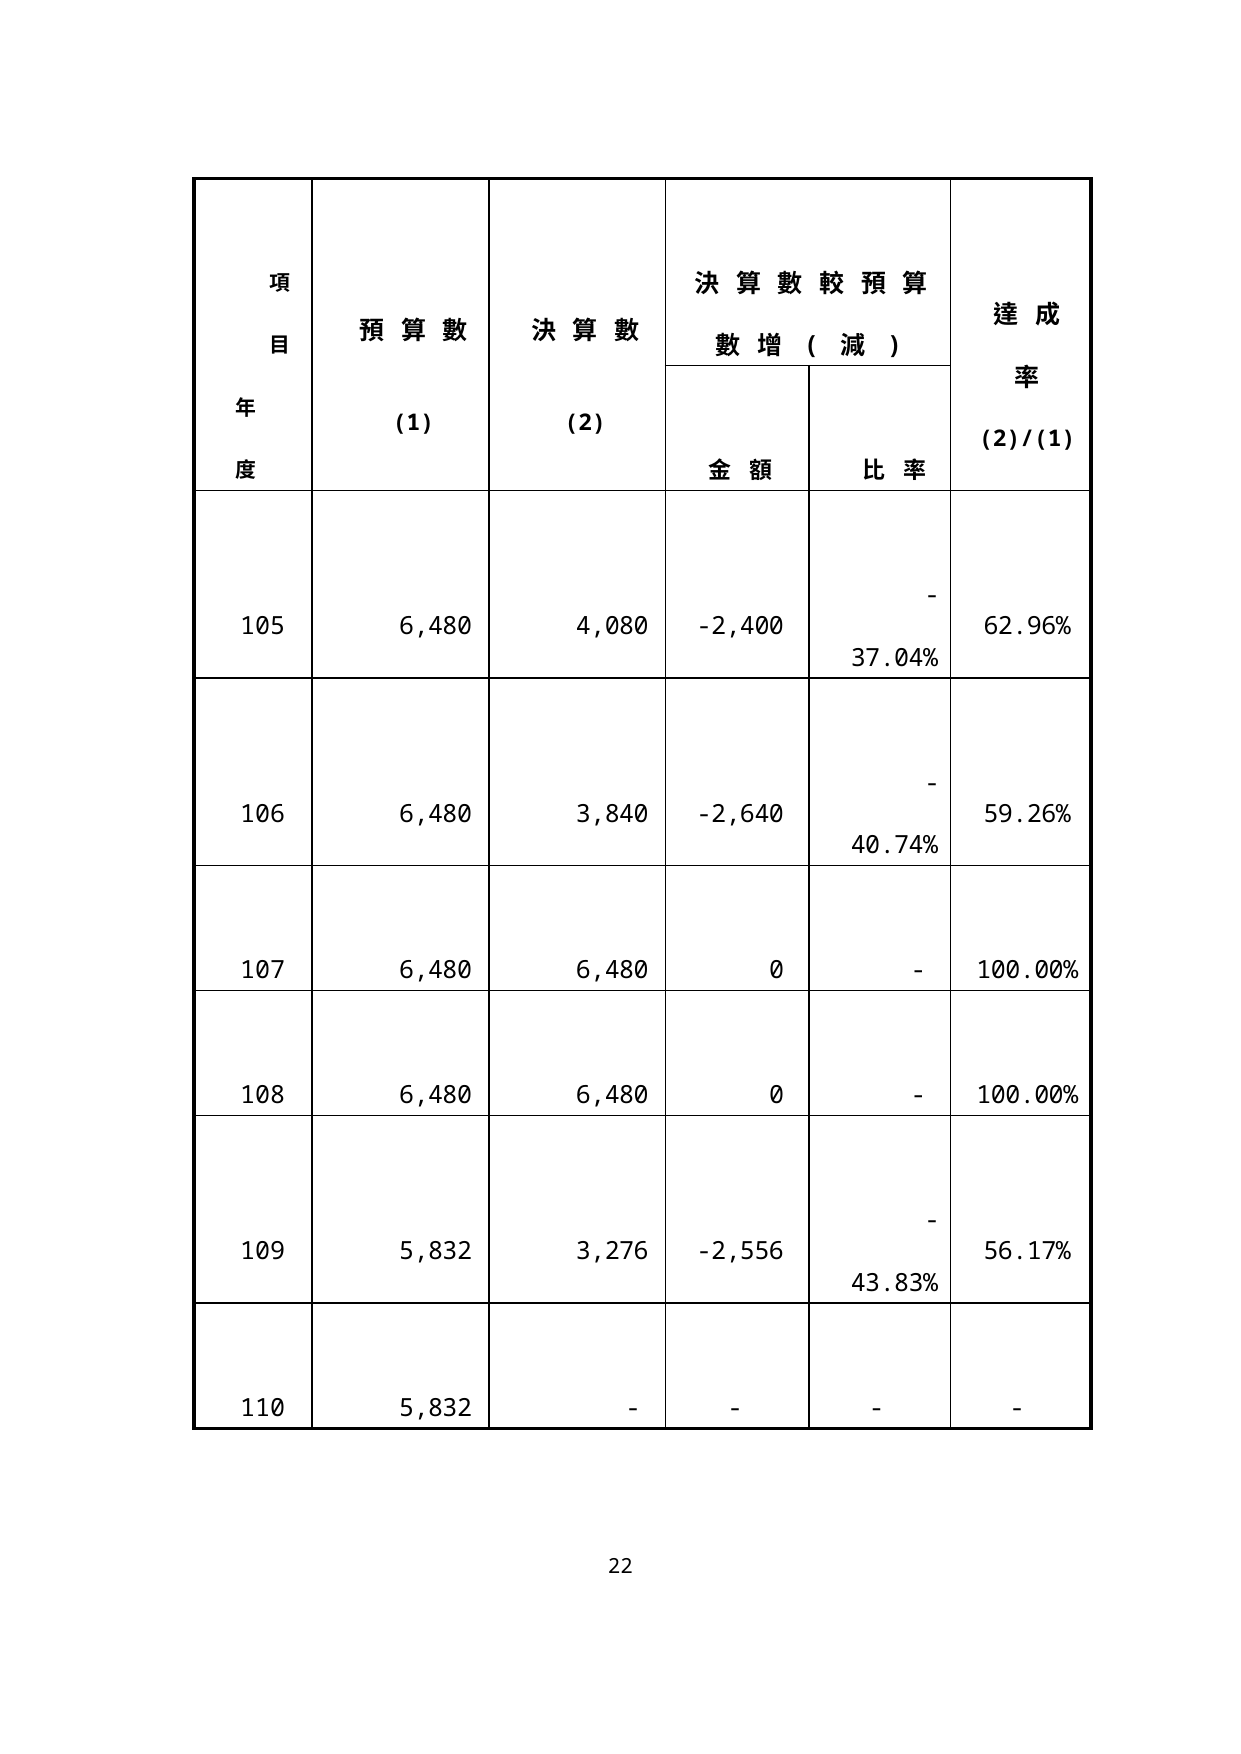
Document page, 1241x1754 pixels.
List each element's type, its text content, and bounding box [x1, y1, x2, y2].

table_cell 108 [196, 991, 311, 1115]
table_cell -2,556 [666, 1116, 808, 1302]
table_cell -37.04% [810, 491, 950, 677]
table_cell - [666, 1304, 808, 1427]
table_cell 6,480 [313, 991, 488, 1115]
table_cell 比率 [810, 366, 950, 490]
table_cell 3,276 [490, 1116, 665, 1302]
table_header 項目 年度 [196, 180, 311, 490]
table_cell 6,480 [313, 679, 488, 865]
table_cell - [951, 1304, 1089, 1427]
table_cell -40.74% [810, 679, 950, 865]
table_cell 106 [196, 679, 311, 865]
table_cell 56.17% [951, 1116, 1089, 1302]
table_cell - [490, 1304, 665, 1427]
table_cell 100.00% [951, 866, 1089, 990]
table_cell 0 [666, 866, 808, 990]
table_cell 4,080 [490, 491, 665, 677]
table_cell 100.00% [951, 991, 1089, 1115]
table_header 達成率(2)/(1) [951, 180, 1089, 490]
table_cell -2,400 [666, 491, 808, 677]
table_cell 62.96% [951, 491, 1089, 677]
table_cell 金額 [666, 366, 808, 490]
table_cell 110 [196, 1304, 311, 1427]
table_cell - [810, 991, 950, 1115]
table_cell 107 [196, 866, 311, 990]
table_cell - [810, 866, 950, 990]
table_cell 59.26% [951, 679, 1089, 865]
table_cell 6,480 [313, 866, 488, 990]
table_cell 3,840 [490, 679, 665, 865]
table_cell -43.83% [810, 1116, 950, 1302]
table_cell 109 [196, 1116, 311, 1302]
table_cell 6,480 [490, 991, 665, 1115]
table_cell 5,832 [313, 1304, 488, 1427]
table_cell 6,480 [490, 866, 665, 990]
table_header 決算數 (2) [490, 180, 665, 490]
table_header 決算數較預算數增(減) [666, 180, 950, 365]
table_cell 5,832 [313, 1116, 488, 1302]
table_cell 0 [666, 991, 808, 1115]
table_cell -2,640 [666, 679, 808, 865]
table_header 預算數 (1) [313, 180, 488, 490]
table_cell - [810, 1304, 950, 1427]
table_cell 6,480 [313, 491, 488, 677]
table_cell 105 [196, 491, 311, 677]
